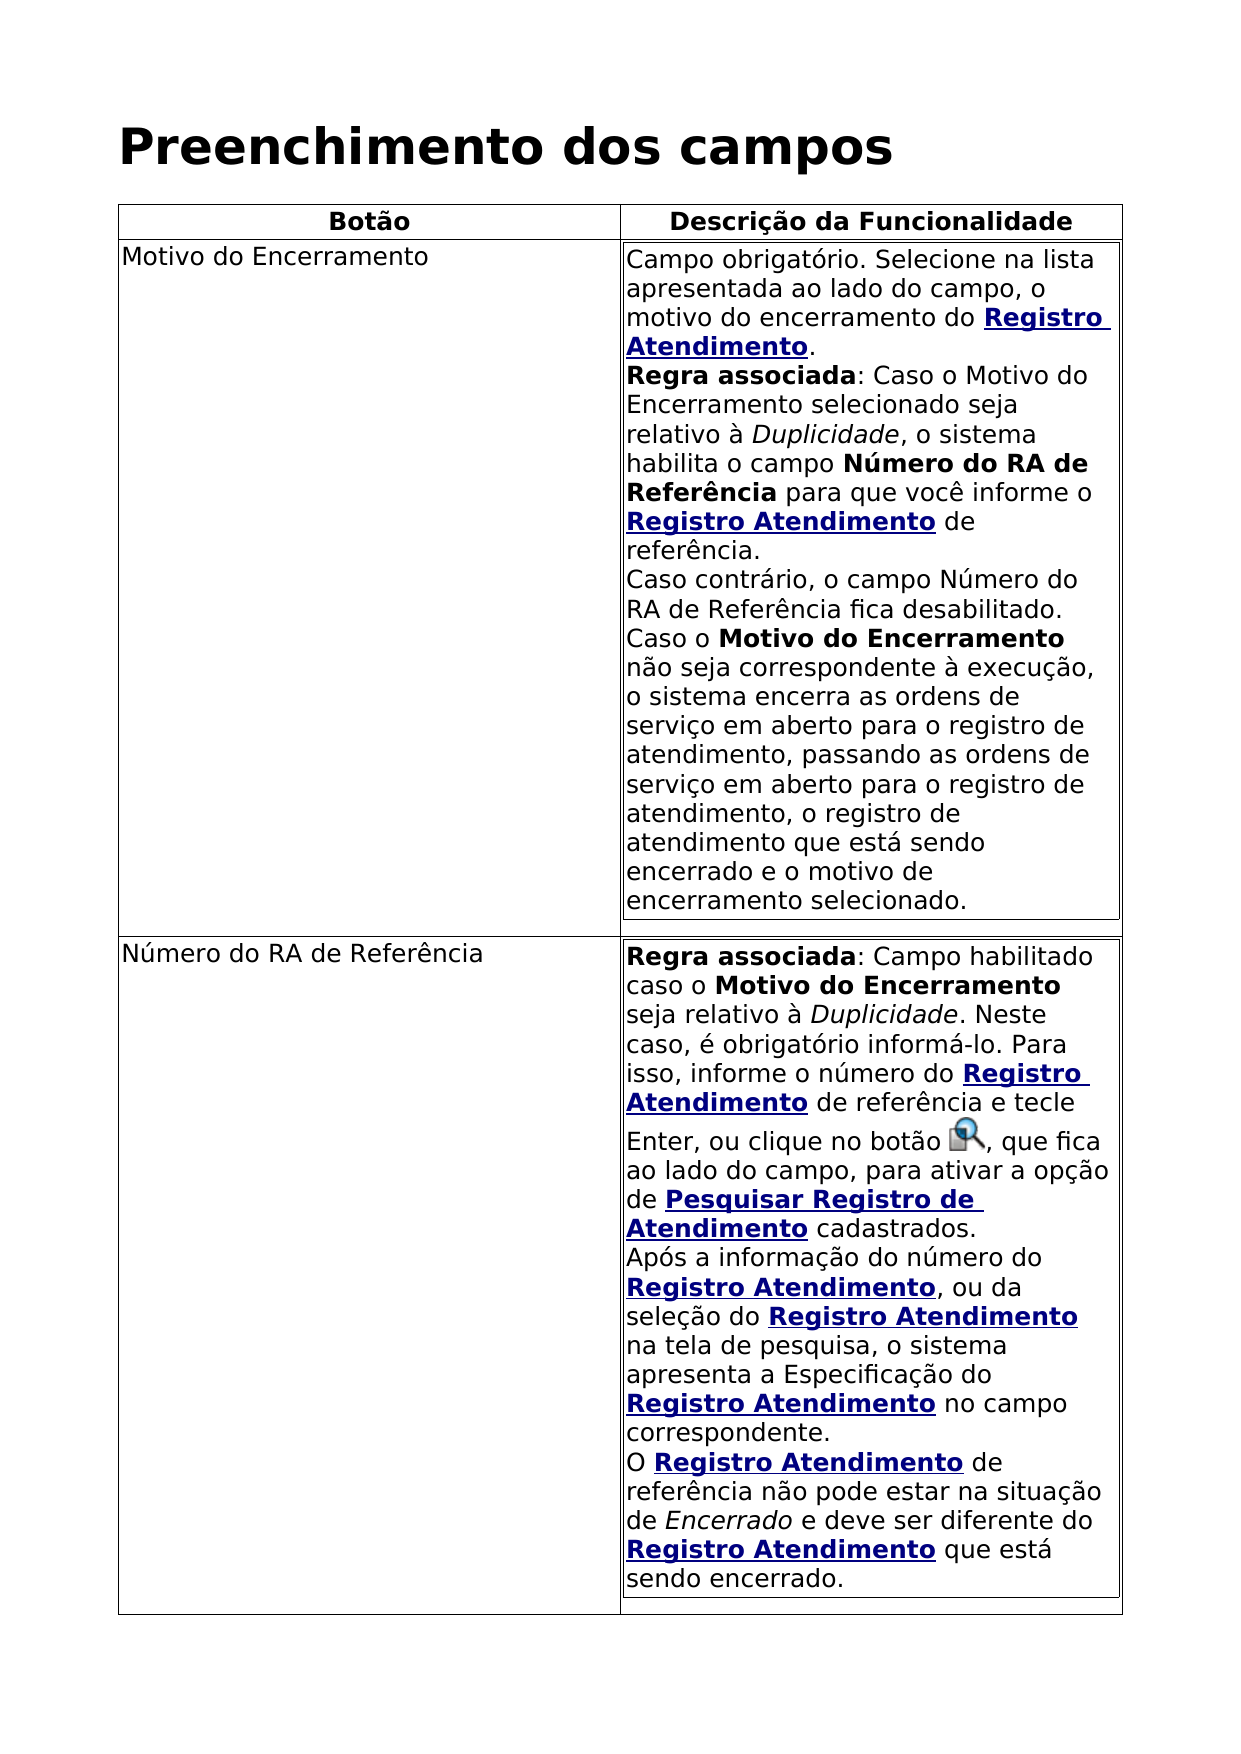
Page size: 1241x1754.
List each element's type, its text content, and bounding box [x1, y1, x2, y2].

table_cell [621, 240, 1122, 936]
table_cell Motivo do Encerramento [119, 240, 620, 936]
table_cell [621, 937, 1122, 1614]
table_header Campo obrigatório. Selecione na lista apresentada ao lado do campo, o motivo do encerramento do Registro Atendimento. Regra associada: Caso o Motivo do Encerramento selecionado seja relativo à Duplicidade, o sistema habilita o campo Número do RA de Referência para que você informe o Registro Atendimento de referência. Caso contrário, o campo Número do RA de Referência fica desabilitado. Caso o Motivo do Encerramento não seja correspondente à execução, o sistema encerra as ordens de serviço em aberto para o registro de atendimento, passando as ordens de serviço em aberto para o registro de atendimento, o registro de atendimento que está sendo encerrado e o motivo de encerramento selecionado. [624, 243, 1119, 918]
table_header Regra associada: Campo habilitado caso o Motivo do Encerramento seja relativo à Duplicidade. Neste caso, é obrigatório informá-lo. Para isso, informe o número do Registro Atendimento de referência e tecle Enter, ou clique no botão , que fica ao lado do campo, para ativar a opção de Pesquisar Registro de Atendimento cadastrados. Após a informação do número do Registro Atendimento, ou da seleção do Registro Atendimento na tela de pesquisa, o sistema apresenta a Especificação do Registro Atendimento no campo correspondente. O Registro Atendimento de referência não pode estar na situação de Encerrado e deve ser diferente do Registro Atendimento que está sendo encerrado. [624, 940, 1119, 1597]
table_cell Número do RA de Referência [119, 937, 620, 1614]
subtitle Preenchimento dos campos [118, 118, 1122, 176]
table_header Botão [119, 205, 620, 239]
picture [949, 1117, 986, 1151]
table_header Descrição da Funcionalidade [621, 205, 1122, 239]
